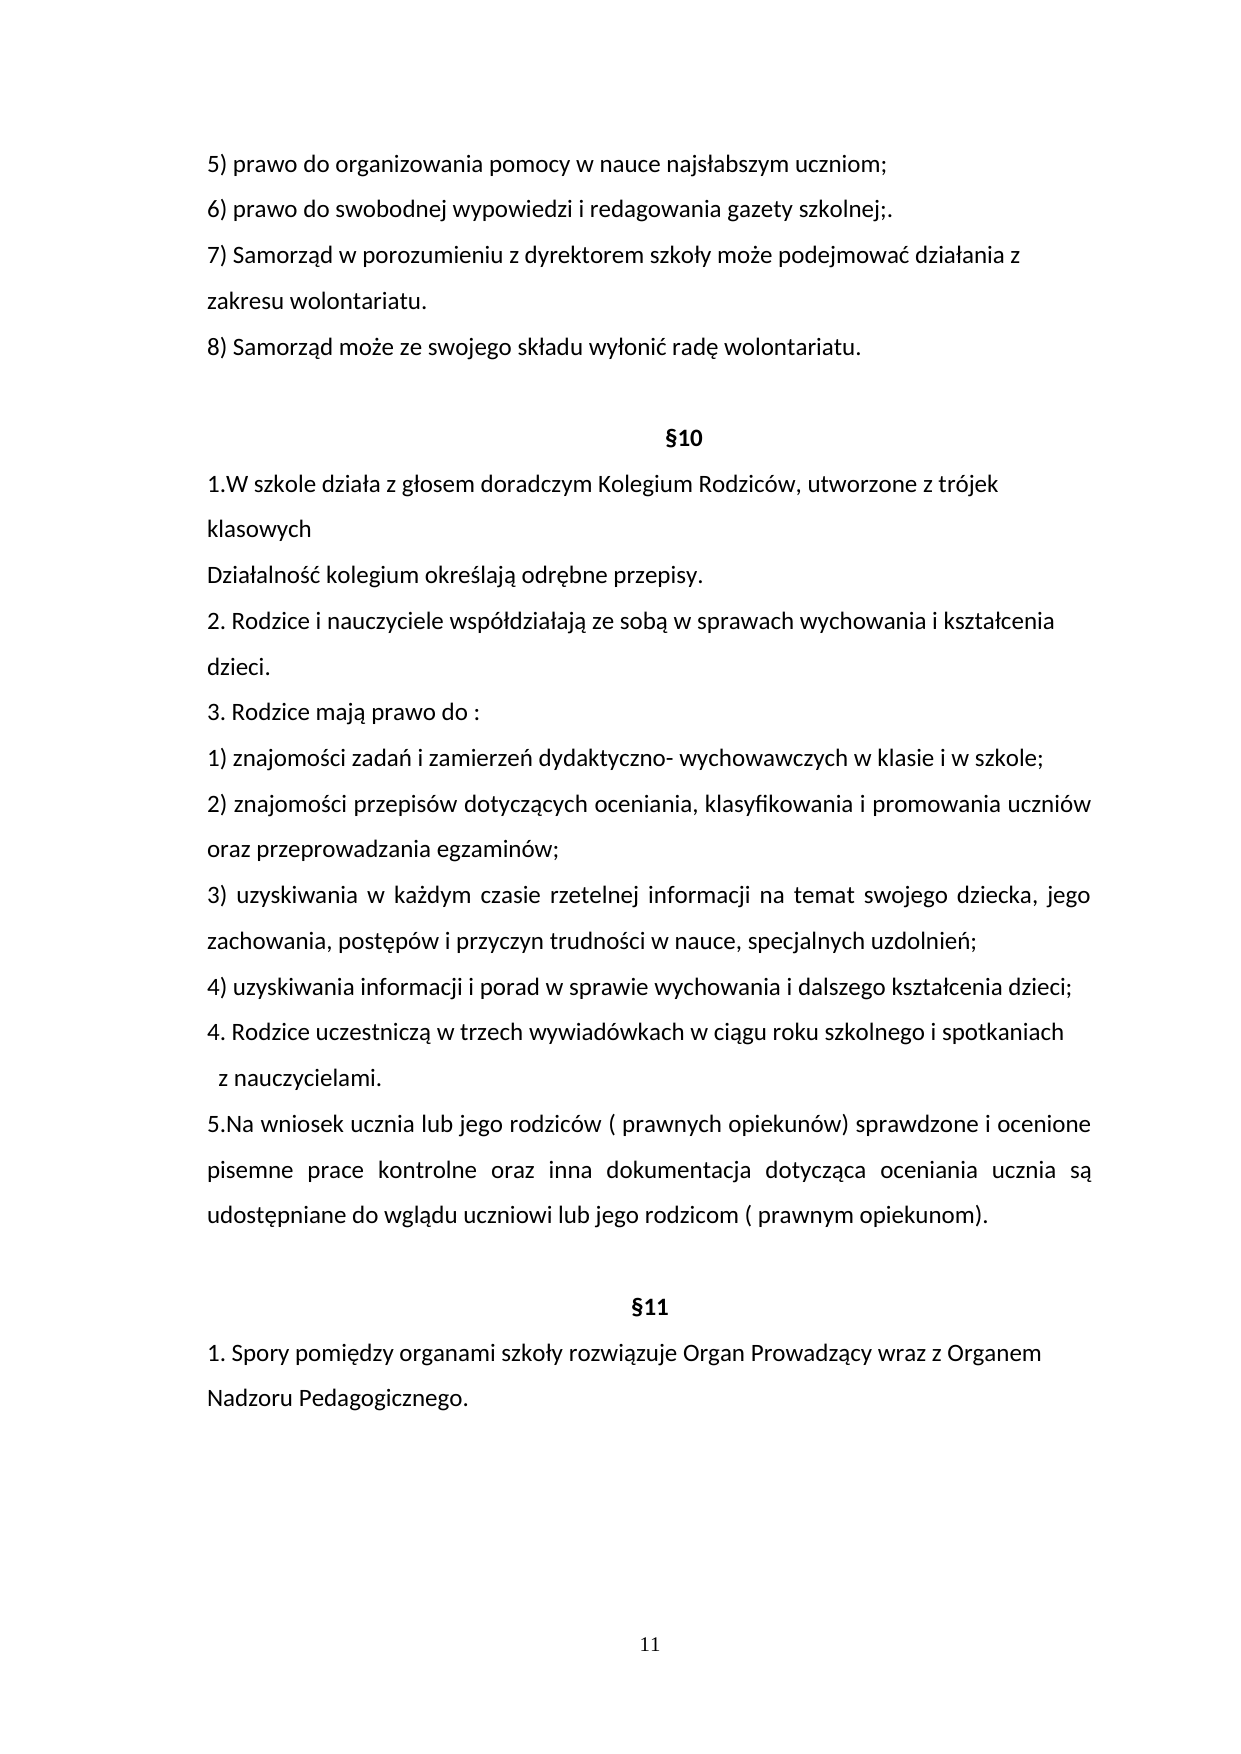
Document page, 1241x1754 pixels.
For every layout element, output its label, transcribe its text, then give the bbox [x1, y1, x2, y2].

text 1.W szkole działa z głosem doradczym Kolegium Rodziców, utworzone z trójek klasowych [207, 468, 1092, 544]
text §10 [281, 422, 1092, 453]
text 3. Rodzice mają prawo do : [207, 696, 1092, 727]
text 4) uzyskiwania informacji i porad w sprawie wychowania i dalszego kształcenia dzieci; [207, 971, 1092, 1001]
text 5.Na wniosek ucznia lub jego rodziców ( prawnych opiekunów) sprawdzone i ocenione pisemne prace kontrolne oraz inna dokumentacja dotycząca oceniania ucznia są udostępniane do wglądu uczniowi lub jego rodzicom ( prawnym opiekunom). [207, 1108, 1092, 1230]
text 1) znajomości zadań i zamierzeń dydaktyczno- wychowawczych w klasie i w szkole; [207, 742, 1092, 773]
text 2) znajomości przepisów dotyczących oceniania, klasyfikowania i promowania uczniów oraz przeprowadzania egzaminów; [207, 788, 1092, 864]
text Działalność kolegium określają odrębne przepisy. [207, 559, 1092, 590]
text 5) prawo do organizowania pomocy w nauce najsłabszym uczniom; 6) prawo do swobodnej wypowiedzi i redagowania gazety szkolnej;. [207, 148, 1092, 224]
text z nauczycielami. [207, 1062, 1092, 1093]
text 8) Samorząd może ze swojego składu wyłonić radę wolontariatu. [207, 331, 1092, 361]
text 1. Spory pomiędzy organami szkoły rozwiązuje Organ Prowadzący wraz z Organem Nadzoru Pedagogicznego. [207, 1337, 1092, 1413]
text 3) uzyskiwania w każdym czasie rzetelnej informacji na temat swojego dziecka, jego zachowania, postępów i przyczyn trudności w nauce, specjalnych uzdolnień; [207, 879, 1092, 956]
text 2. Rodzice i nauczyciele współdziałają ze sobą w sprawach wychowania i kształcenia dzieci. [207, 605, 1092, 681]
text 7) Samorząd w porozumieniu z dyrektorem szkoły może podejmować działania z zakresu wolontariatu. [207, 239, 1092, 315]
text 4. Rodzice uczestniczą w trzech wywiadówkach w ciągu roku szkolnego i spotkaniach [207, 1017, 1092, 1047]
text §11 [207, 1291, 1092, 1321]
